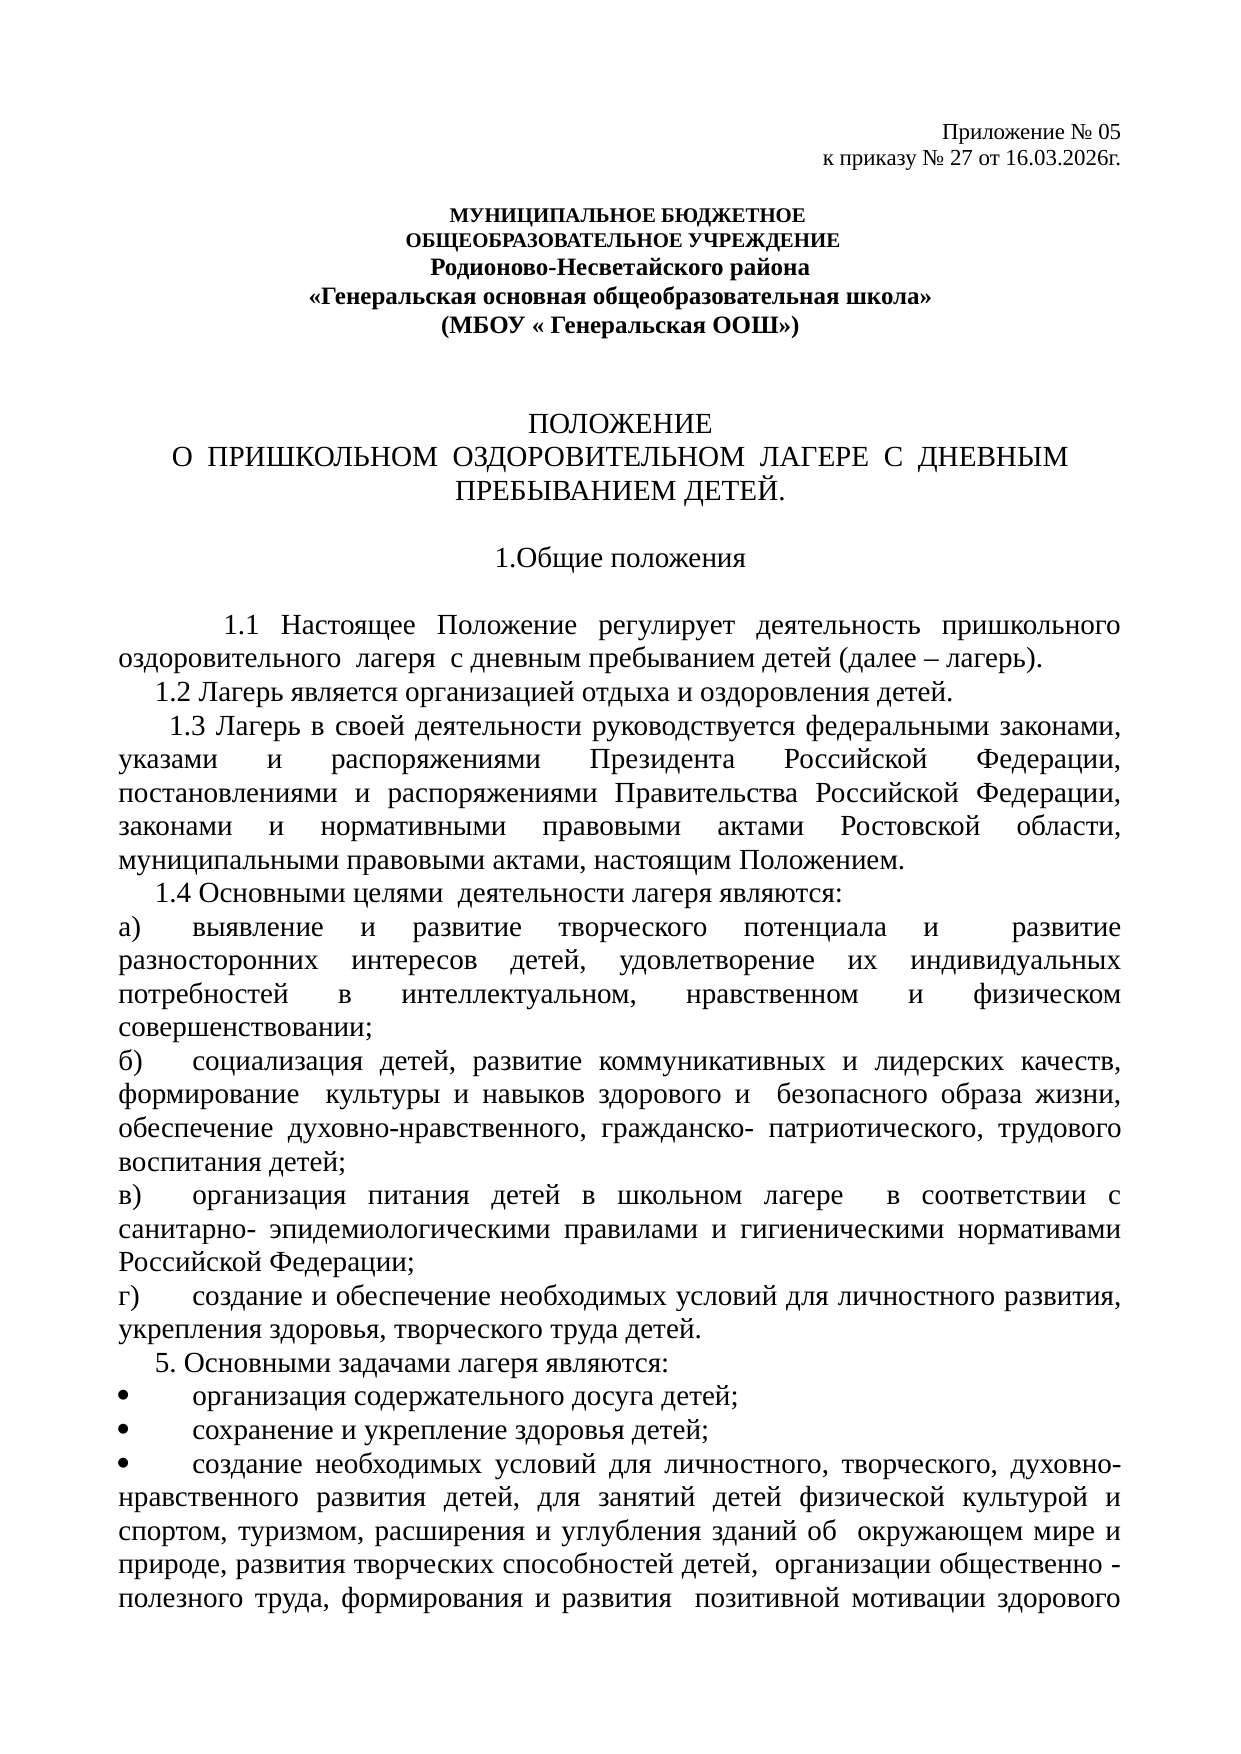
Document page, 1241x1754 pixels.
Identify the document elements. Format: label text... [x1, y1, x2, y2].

text О ПРИШКОЛЬНОМ ОЗДОРОВИТЕЛЬНОМ ЛАГЕРЕ С ДНЕВНЫМ ПРЕБЫВАНИЕМ ДЕТЕЙ. [118, 439, 1122, 506]
text Родионово-Несветайского района [118, 252, 1122, 281]
text а) выявление и развитие творческого потенциала и развитие разносторонних интересов детей, удовлетворение их индивидуальных потребностей в интеллектуальном, нравственном и физическом совершенствовании; [118, 909, 1122, 1043]
text (МБОУ « Генеральская ООШ») [118, 310, 1122, 339]
text ОБЩЕОБРАЗОВАТЕЛЬНОЕ УЧРЕЖДЕНИЕ [118, 228, 1122, 252]
text 1.1 Настоящее Положение регулирует деятельность пришкольного оздоровительного лагеря с дневным пребыванием детей (далее – лагерь). [118, 607, 1122, 674]
text 1.2 Лагерь является организацией отдыха и оздоровления детей. [118, 674, 1122, 708]
text Приложение № 05 [118, 118, 1122, 144]
text к приказу № 27 от 16.03.2026г. [118, 144, 1122, 171]
text б) социализация детей, развитие коммуникативных и лидерских качеств, формирование культуры и навыков здорового и безопасного образа жизни, обеспечение духовно-нравственного, гражданско- патриотического, трудового воспитания детей; [118, 1043, 1122, 1177]
list сохранение и укрепление здоровья детей; [118, 1412, 1122, 1446]
text 1.4 Основными целями деятельности лагеря являются: [118, 875, 1122, 909]
list создание необходимых условий для личностного, творческого, духовно-нравственного развития детей, для занятий детей физической культурой и спортом, туризмом, расширения и углубления зданий об окружающем мире и природе, развития творческих способностей детей, организации общественно - полезного труда, формирования и развития позитивной мотивации здорового [118, 1446, 1122, 1613]
list организация содержательного досуга детей; [118, 1378, 1122, 1412]
text в) организация питания детей в школьном лагере в соответствии с санитарно- эпидемиологическими правилами и гигиеническими нормативами Российской Федерации; [118, 1177, 1122, 1278]
text г) создание и обеспечение необходимых условий для личностного развития, укрепления здоровья, творческого труда детей. [118, 1278, 1122, 1345]
text 1.3 Лагерь в своей деятельности руководствуется федеральными законами, указами и распоряжениями Президента Российской Федерации, постановлениями и распоряжениями Правительства Российской Федерации, законами и нормативными правовыми актами Ростовской области, муниципальными правовыми актами, настоящим Положением. [118, 708, 1122, 875]
text 1.Общие положения [118, 540, 1122, 573]
text ПОЛОЖЕНИЕ [118, 406, 1122, 439]
text 5. Основными задачами лагеря являются: [118, 1345, 1122, 1378]
text МУНИЦИПАЛЬНОЕ БЮДЖЕТНОЕ [118, 199, 1122, 228]
text «Генеральская основная общеобразовательная школа» [118, 281, 1122, 310]
